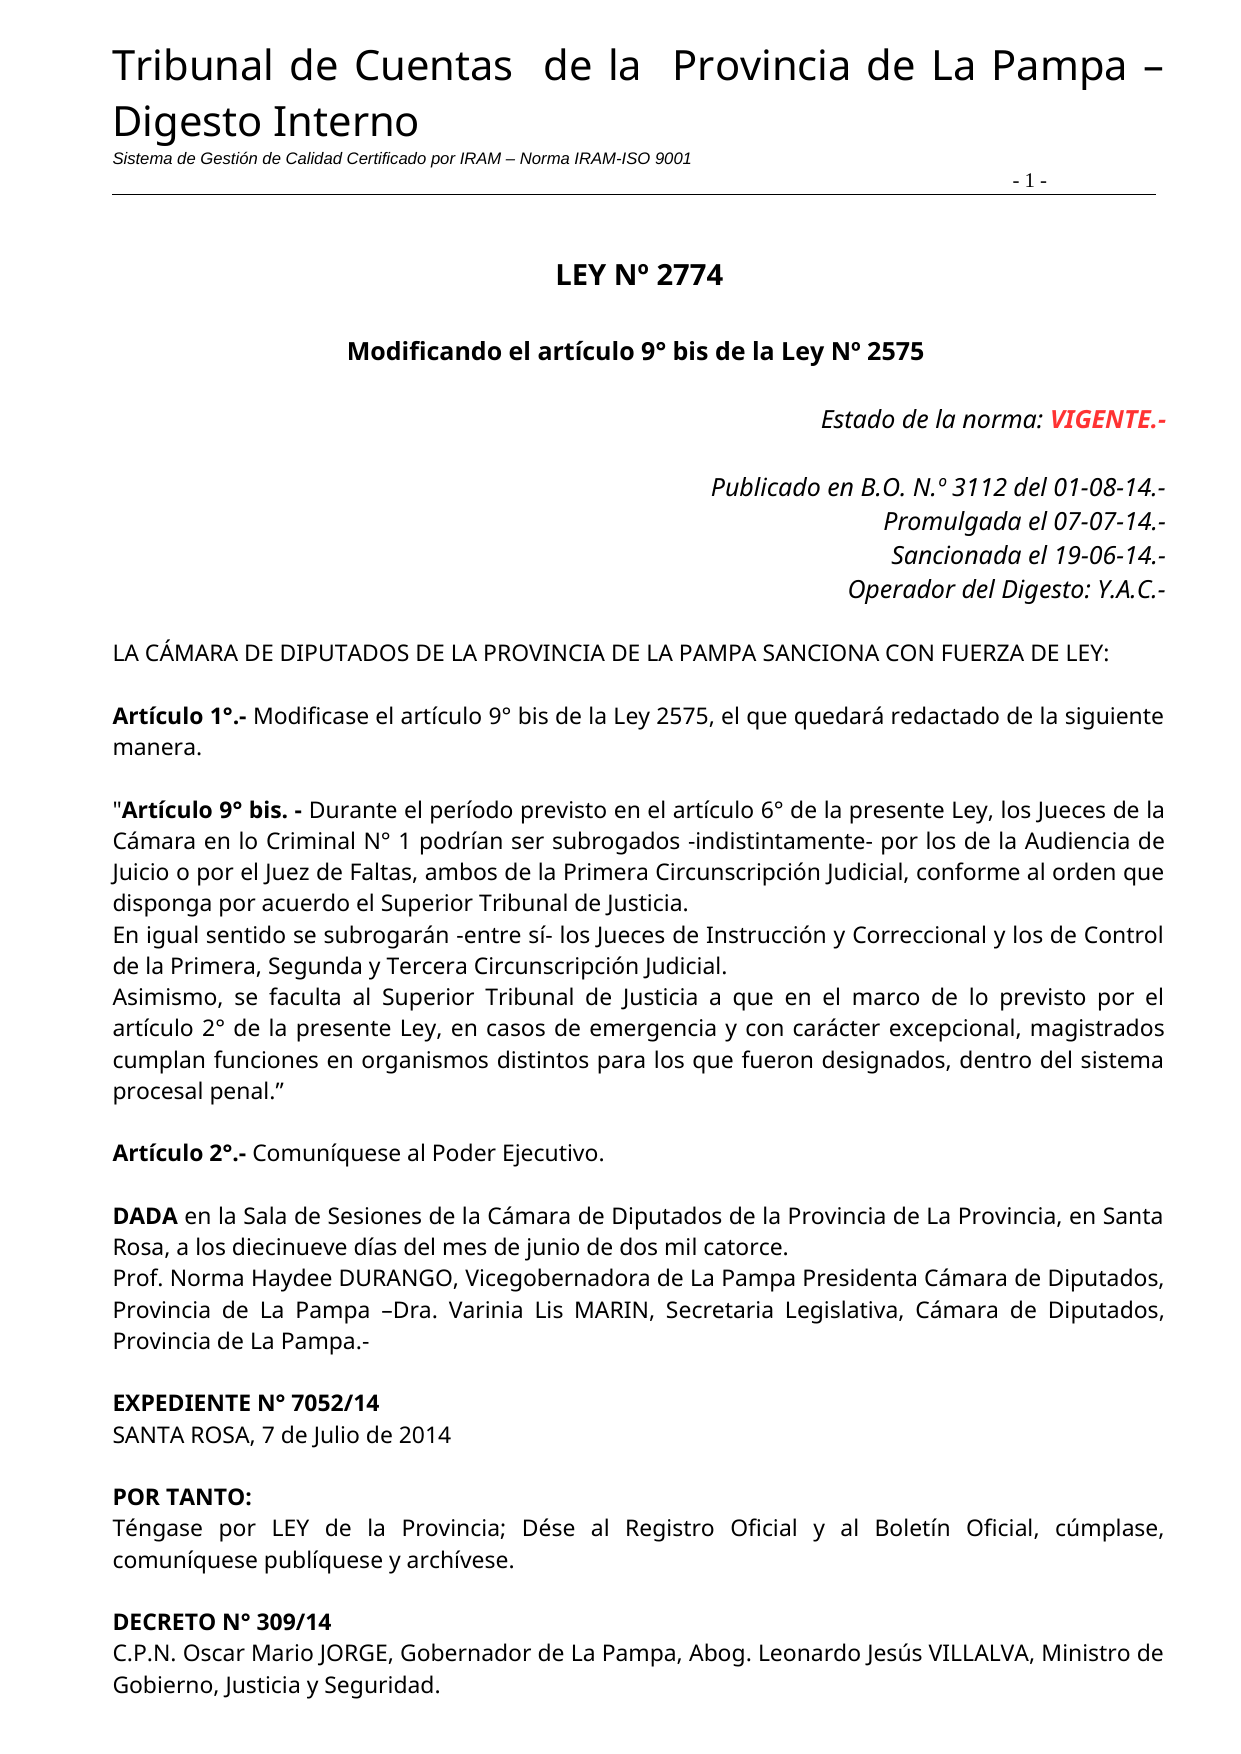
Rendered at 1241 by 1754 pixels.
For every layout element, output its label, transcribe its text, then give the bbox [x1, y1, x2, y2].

text Promulgada el 07-07-14.- [112, 504, 1166, 538]
text Operador del Digesto: Y.A.C.- [112, 572, 1166, 606]
text Sancionada el 19-06-14.- [112, 538, 1166, 572]
text Publicado en B.O. N.º 3112 del 01-08-14.- [112, 470, 1166, 504]
text Modificando el artículo 9° bis de la Ley Nº 2575 [112, 333, 1166, 368]
text Estado de la norma: VIGENTE.- [112, 402, 1166, 436]
text LEY Nº 2774 [112, 254, 1166, 294]
text C.P.N. Oscar Mario JORGE, Gobernador de La Pampa, Abog. Leonardo Jesús VILLALVA, Ministro de Gobierno, Justicia y Seguridad. [112, 1637, 1166, 1700]
text DADA en la Sala de Sesiones de la Cámara de Diputados de la Provincia de La Provincia, en Santa Rosa, a los diecinueve días del mes de junio de dos mil catorce. [112, 1200, 1166, 1262]
text Artículo 1°.- Modificase el artículo 9° bis de la Ley 2575, el que quedará redactado de la siguiente manera. [112, 700, 1166, 762]
text En igual sentido se subrogarán -entre sí- los Jueces de Instrucción y Correccional y los de Control de la Primera, Segunda y Tercera Circunscripción Judicial. [112, 918, 1166, 981]
text Prof. Norma Haydee DURANGO, Vicegobernadora de La Pampa Presidenta Cámara de Diputados, Provincia de La Pampa –Dra. Varinia Lis MARIN, Secretaria Legislativa, Cámara de Diputados, Provincia de La Pampa.- [112, 1262, 1166, 1356]
text Asimismo, se faculta al Superior Tribunal de Justicia a que en el marco de lo previsto por el artículo 2° de la presente Ley, en casos de emergencia y con carácter excepcional, magistrados cumplan funciones en organismos distintos para los que fueron designados, dentro del sistema procesal penal.” [112, 981, 1166, 1106]
text LA CÁMARA DE DIPUTADOS DE LA PROVINCIA DE LA PAMPA SANCIONA CON FUERZA DE LEY: [112, 637, 1166, 668]
text Téngase por LEY de la Provincia; Dése al Registro Oficial y al Boletín Oficial, cúmplase, comuníquese publíquese y archívese. [112, 1512, 1166, 1575]
text POR TANTO: [112, 1481, 1166, 1512]
text SANTA ROSA, 7 de Julio de 2014 [112, 1418, 1166, 1450]
text Artículo 2°.- Comuníquese al Poder Ejecutivo. [112, 1137, 1166, 1168]
text "Artículo 9° bis. - Durante el período previsto en el artículo 6° de la presente Ley, los Jueces de la Cámara en lo Criminal N° 1 podrían ser subrogados -indistintamente- por los de la Audiencia de Juicio o por el Juez de Faltas, ambos de la Primera Circunscripción Judicial, conforme al orden que disponga por acuerdo el Superior Tribunal de Justicia. [112, 793, 1166, 918]
text EXPEDIENTE N° 7052/14 [112, 1387, 1166, 1418]
text DECRETO N° 309/14 [112, 1606, 1166, 1637]
